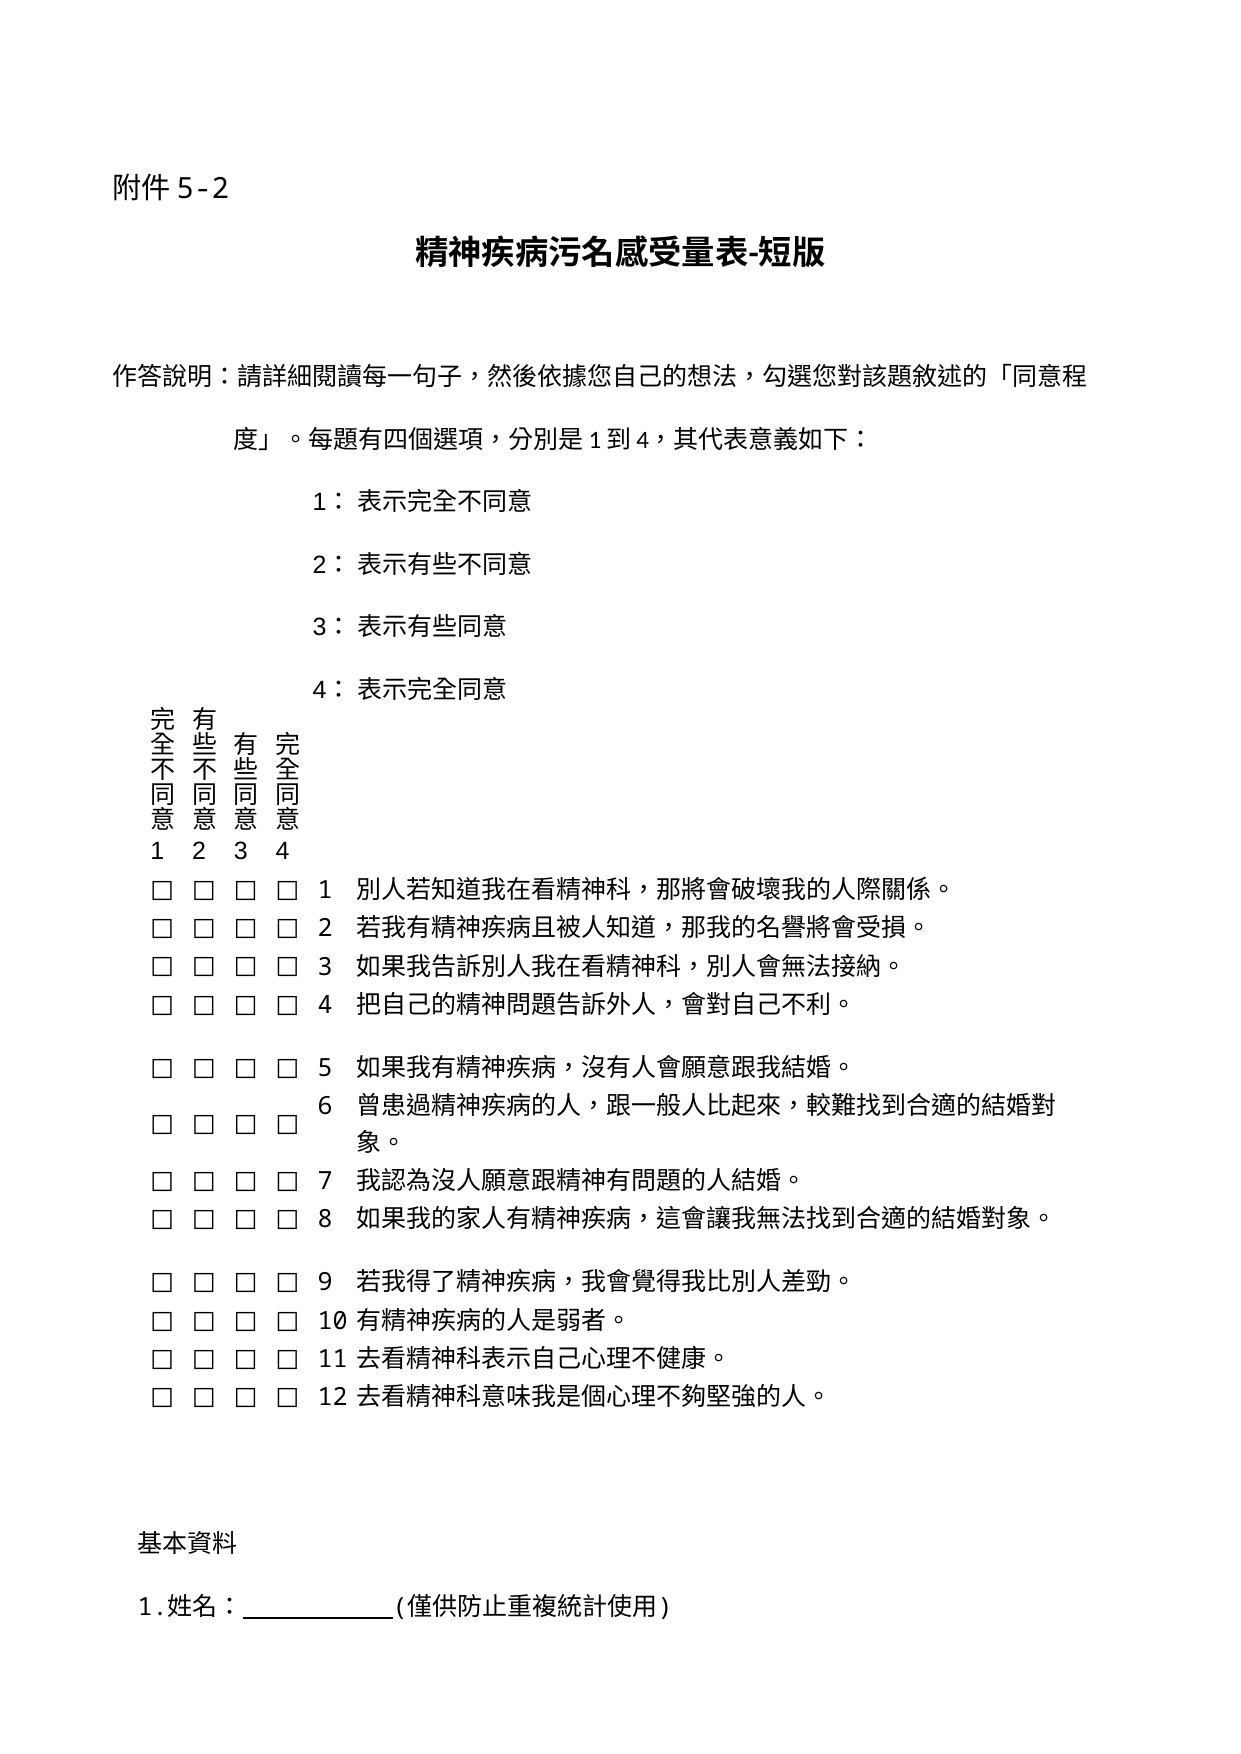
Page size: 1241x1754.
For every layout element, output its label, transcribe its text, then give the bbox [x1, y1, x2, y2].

table_cell □ [264, 1375, 306, 1413]
text 4： 表示完全同意 [112, 646, 1128, 708]
table_cell □ [264, 944, 306, 982]
table_cell □ [223, 867, 264, 906]
table_cell □ [181, 1158, 222, 1197]
table_cell □ [181, 944, 222, 982]
table_cell [223, 1413, 264, 1438]
text 3： 表示有些同意 [112, 583, 1128, 646]
table_cell □ [139, 1084, 181, 1158]
table_cell □ [139, 1260, 181, 1298]
table_cell 去看精神科表示自己心理不健康。 [306, 1336, 1101, 1375]
table_cell [306, 1235, 1101, 1260]
text 基本資料 [137, 1500, 1128, 1563]
table_cell □ [264, 867, 306, 906]
table_cell 我認為沒人願意跟精神有問題的人結婚。 [306, 1158, 1101, 1197]
table_cell [223, 1235, 264, 1260]
table_cell 4 [264, 833, 306, 867]
table_cell [181, 1413, 222, 1438]
text 精神疾病污名感受量表-短版 [112, 208, 1128, 271]
table_cell □ [139, 1197, 181, 1235]
table_cell 把自己的精神問題告訴外人，會對自己不利。 [306, 982, 1101, 1021]
text 2： 表示有些不同意 [112, 521, 1128, 583]
table_cell □ [181, 1197, 222, 1235]
table_cell 去看精神科意味我是個心理不夠堅強的人。 [306, 1375, 1101, 1413]
table_cell □ [223, 1045, 264, 1084]
table_cell [306, 1021, 1101, 1045]
table_cell □ [223, 1298, 264, 1336]
table_cell □ [181, 1298, 222, 1336]
table_cell □ [223, 982, 264, 1021]
table_cell □ [139, 944, 181, 982]
table_cell □ [181, 1375, 222, 1413]
table_cell □ [264, 982, 306, 1021]
table_cell [223, 1021, 264, 1045]
table_cell □ [264, 1197, 306, 1235]
text 1.姓名： (僅供防止重複統計使用) [137, 1563, 1128, 1625]
table_cell □ [264, 1084, 306, 1158]
table_cell □ [223, 1197, 264, 1235]
table_cell □ [139, 1336, 181, 1375]
text 1： 表示完全不同意 [112, 458, 1128, 521]
table_cell 若我有精神疾病且被人知道，那我的名譽將會受損。 [306, 906, 1101, 944]
table_cell [264, 1413, 306, 1438]
table_cell [181, 1235, 222, 1260]
table_cell □ [223, 1375, 264, 1413]
table_cell □ [181, 1084, 222, 1158]
table_cell □ [264, 1298, 306, 1336]
table_cell □ [223, 1260, 264, 1298]
table_cell □ [139, 906, 181, 944]
table_cell [264, 1021, 306, 1045]
table_header 完全同意 [264, 708, 306, 833]
table_cell [139, 1021, 181, 1045]
table_cell 3 [223, 833, 264, 867]
table_cell □ [181, 1260, 222, 1298]
table_cell 若我得了精神疾病，我會覺得我比別人差勁。 [306, 1260, 1101, 1298]
table_cell 2 [181, 833, 222, 867]
table_cell □ [181, 906, 222, 944]
text 附件5-2 [112, 158, 1128, 208]
table_cell □ [264, 1336, 306, 1375]
table_cell 如果我告訴別人我在看精神科，別人會無法接納。 [306, 944, 1101, 982]
table_cell □ [139, 982, 181, 1021]
table_cell □ [139, 1298, 181, 1336]
table_cell □ [223, 1158, 264, 1197]
table_cell [264, 1235, 306, 1260]
table_cell □ [139, 1045, 181, 1084]
table_cell [306, 1413, 1101, 1438]
table_cell □ [223, 1336, 264, 1375]
table_header [306, 708, 1101, 833]
table_cell [306, 833, 1101, 867]
table_cell 1 [139, 833, 181, 867]
table_cell 別人若知道我在看精神科，那將會破壞我的人際關係。 [306, 867, 1101, 906]
table_cell □ [181, 982, 222, 1021]
table_cell □ [264, 1045, 306, 1084]
table_header 完全不同意 [139, 708, 181, 833]
table_cell 如果我的家人有精神疾病，這會讓我無法找到合適的結婚對象。 [306, 1197, 1101, 1235]
table_cell □ [181, 867, 222, 906]
table_cell 有精神疾病的人是弱者。 [306, 1298, 1101, 1336]
table_cell □ [139, 867, 181, 906]
table_cell [139, 1235, 181, 1260]
table_cell □ [139, 1375, 181, 1413]
table_cell [181, 1021, 222, 1045]
table_cell [139, 1413, 181, 1438]
table_cell □ [223, 1084, 264, 1158]
table_header 有些同意 [223, 708, 264, 833]
table_cell □ [181, 1336, 222, 1375]
text 作答說明：請詳細閱讀每一句子，然後依據您自己的想法，勾選您對該題敘述的「同意程度」。每題有四個選項，分別是1到4，其代表意義如下： [112, 333, 1128, 458]
table_cell □ [181, 1045, 222, 1084]
table_cell □ [223, 906, 264, 944]
table_cell □ [264, 1158, 306, 1197]
table_header 有些不同意 [181, 708, 222, 833]
table_cell □ [264, 906, 306, 944]
table_cell 如果我有精神疾病，沒有人會願意跟我結婚。 [306, 1045, 1101, 1084]
table_cell □ [223, 944, 264, 982]
table_cell □ [264, 1260, 306, 1298]
table_cell 曾患過精神疾病的人，跟一般人比起來，較難找到合適的結婚對象。 [306, 1084, 1101, 1158]
table_cell □ [139, 1158, 181, 1197]
